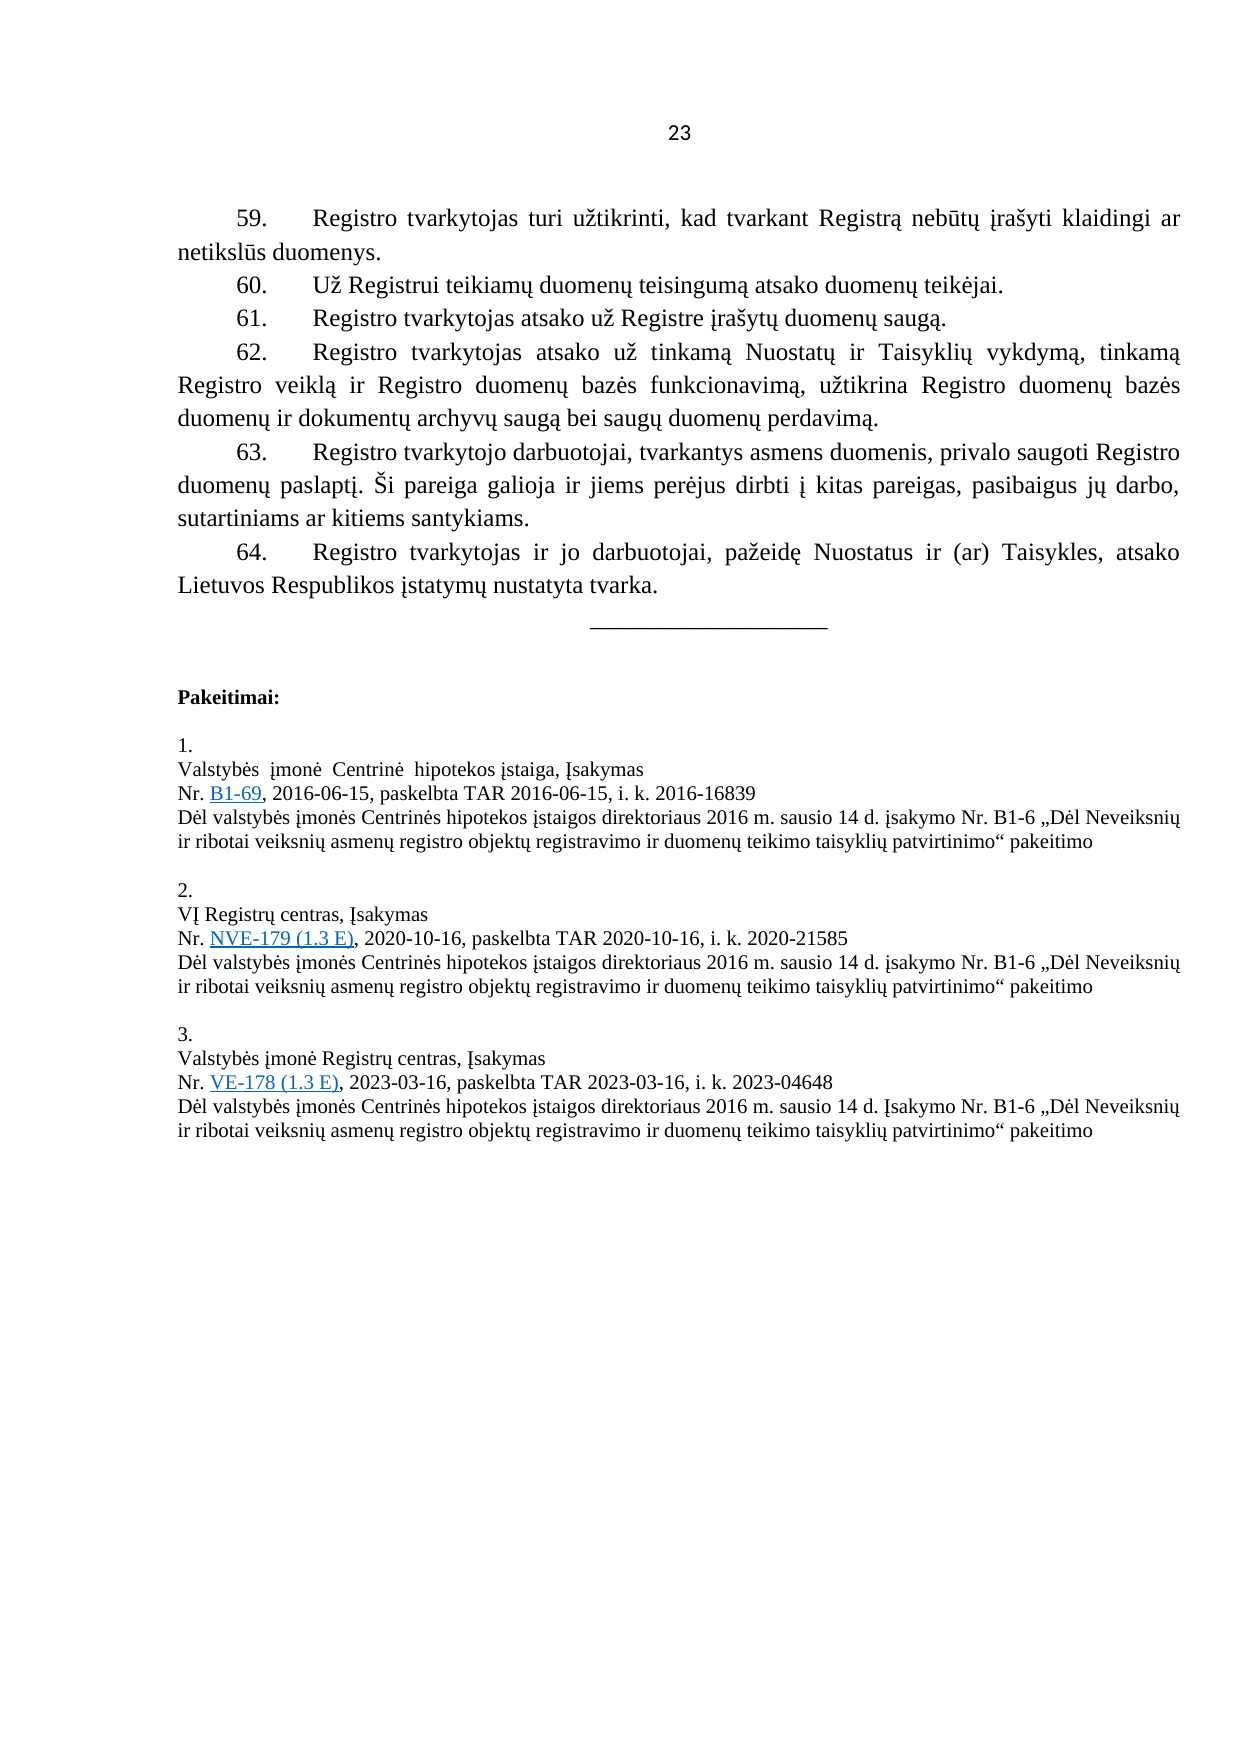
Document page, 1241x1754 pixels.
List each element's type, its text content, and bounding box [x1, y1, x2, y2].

text Nr. B1-69, 2016-06-15, paskelbta TAR 2016-06-15, i. k. 2016-16839 [177, 781, 1181, 805]
text 60. Už Registrui teikiamų duomenų teisingumą atsako duomenų teikėjai. [177, 270, 1181, 299]
text 3. [177, 1022, 1181, 1046]
text 61. Registro tvarkytojas atsako už Registre įrašytų duomenų saugą. [177, 303, 1181, 332]
text Valstybės įmonė Registrų centras, Įsakymas [177, 1046, 1181, 1070]
text Dėl valstybės įmonės Centrinės hipotekos įstaigos direktoriaus 2016 m. sausio 14 d. įsakymo Nr. B1-6 „Dėl Neveiksnių ir ribotai veiksnių asmenų registro objektų registravimo ir duomenų teikimo taisyklių patvirtinimo“ pakeitimo [177, 950, 1181, 998]
text Valstybės įmonė Centrinė hipotekos įstaiga, Įsakymas [177, 757, 1181, 781]
text Dėl valstybės įmonės Centrinės hipotekos įstaigos direktoriaus 2016 m. sausio 14 d. Įsakymo Nr. B1-6 „Dėl Neveiksnių ir ribotai veiksnių asmenų registro objektų registravimo ir duomenų teikimo taisyklių patvirtinimo“ pakeitimo [177, 1094, 1181, 1142]
text 63. Registro tvarkytojo darbuotojai, tvarkantys asmens duomenis, privalo saugoti Registro duomenų paslaptį. Ši pareiga galioja ir jiems perėjus dirbti į kitas pareigas, pasibaigus jų darbo, sutartiniams ar kitiems santykiams. [177, 437, 1181, 532]
text 64. Registro tvarkytojas ir jo darbuotojai, pažeidę Nuostatus ir (ar) Taisykles, atsako Lietuvos Respublikos įstatymų nustatyta tvarka. [177, 537, 1181, 599]
text Nr. VE-178 (1.3 E), 2023-03-16, paskelbta TAR 2023-03-16, i. k. 2023-04648 [177, 1070, 1181, 1094]
text 1. [177, 733, 1181, 757]
text ___________________ [177, 603, 1181, 632]
text 2. [177, 877, 1181, 902]
text VĮ Registrų centras, Įsakymas [177, 902, 1181, 926]
text 62. Registro tvarkytojas atsako už tinkamą Nuostatų ir Taisyklių vykdymą, tinkamą Registro veiklą ir Registro duomenų bazės funkcionavimą, užtikrina Registro duomenų bazės duomenų ir dokumentų archyvų saugą bei saugų duomenų perdavimą. [177, 337, 1181, 432]
text Nr. NVE-179 (1.3 E), 2020-10-16, paskelbta TAR 2020-10-16, i. k. 2020-21585 [177, 926, 1181, 950]
text 59. Registro tvarkytojas turi užtikrinti, kad tvarkant Registrą nebūtų įrašyti klaidingi ar netikslūs duomenys. [177, 203, 1181, 266]
text Dėl valstybės įmonės Centrinės hipotekos įstaigos direktoriaus 2016 m. sausio 14 d. įsakymo Nr. B1-6 „Dėl Neveiksnių ir ribotai veiksnių asmenų registro objektų registravimo ir duomenų teikimo taisyklių patvirtinimo“ pakeitimo [177, 805, 1181, 853]
text Pakeitimai: [177, 685, 1181, 709]
